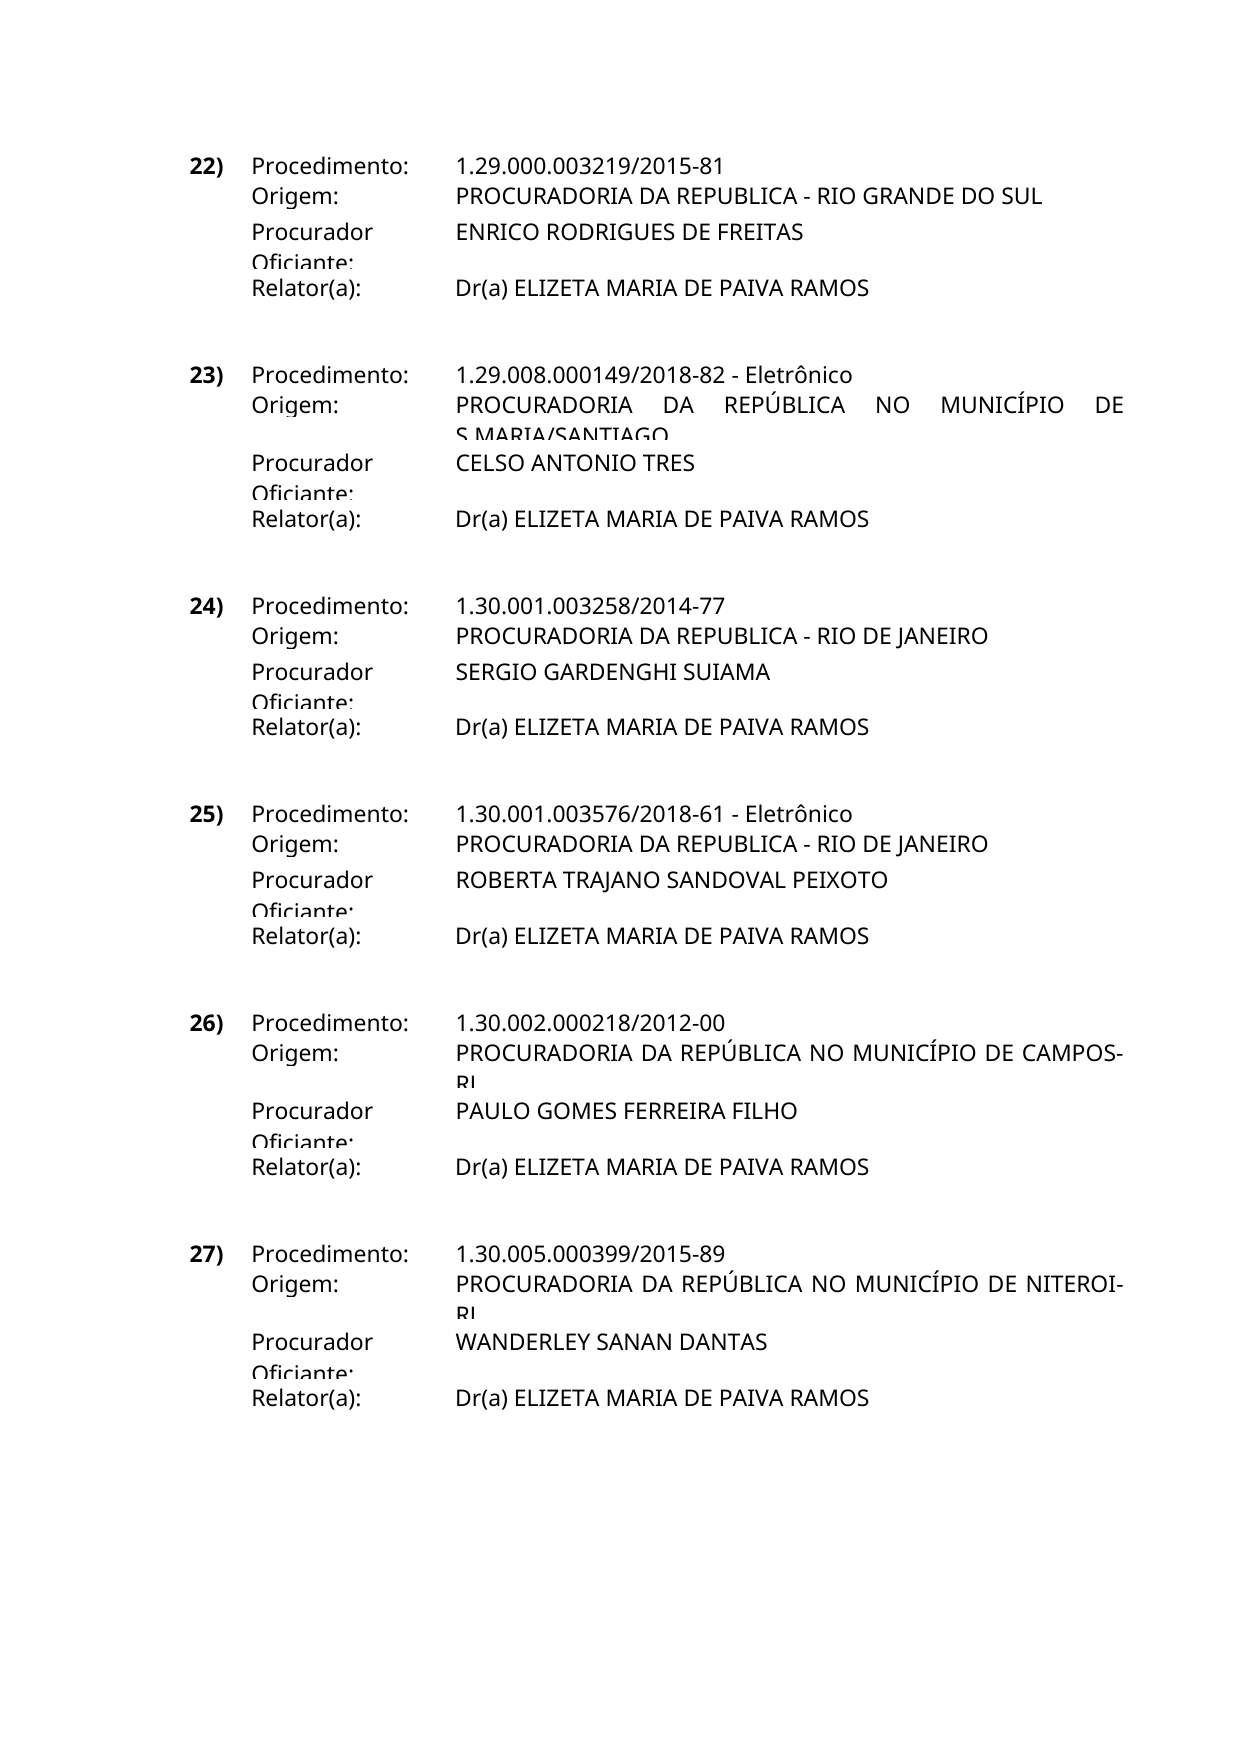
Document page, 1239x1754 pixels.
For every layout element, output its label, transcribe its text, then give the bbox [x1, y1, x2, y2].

table_cell Origem: [251, 828, 455, 857]
table_cell 1.30.005.000399/2015-89 [455, 1238, 1124, 1266]
table_cell [251, 950, 455, 1007]
table_cell Procurador Oficiante: [251, 1095, 455, 1148]
table_cell [1125, 209, 1239, 216]
table_header Dr(a) ELIZETA MARIA DE PAIVA RAMOS [455, 1382, 1122, 1410]
table_cell [0, 447, 189, 498]
table_cell [0, 857, 189, 864]
table_cell [189, 1268, 251, 1296]
table_cell PROCURADORIA DA REPUBLICA - RIO GRANDE DO SUL [455, 180, 1124, 208]
table_cell [0, 1238, 189, 1266]
table_cell [1125, 1319, 1239, 1326]
table_cell [189, 503, 251, 533]
table_header Dr(a) ELIZETA MARIA DE PAIVA RAMOS [455, 920, 1122, 948]
table_cell 26) [189, 1007, 251, 1035]
table_cell [0, 920, 189, 950]
table_cell [189, 828, 251, 857]
table_cell 1.30.002.000218/2012-00 [455, 1007, 1124, 1035]
table_cell [1125, 503, 1239, 533]
table_cell [455, 741, 1124, 798]
table_cell [0, 1382, 189, 1412]
table_cell Procurador Oficiante: [251, 447, 455, 499]
table_cell [251, 533, 455, 589]
table_header Relator(a): [251, 1382, 455, 1410]
table_cell [455, 950, 1124, 1007]
table_cell [189, 302, 251, 358]
table_cell [0, 359, 189, 387]
table_cell [251, 302, 455, 358]
table_cell CELSO ANTONIO TRES [455, 447, 1124, 498]
table_cell [0, 656, 189, 707]
table_cell Procurador Oficiante: [251, 656, 455, 708]
table_header [251, 0, 455, 150]
table_header [0, 0, 189, 150]
table_cell PROCURADORIA DA REPÚBLICA NO MUNICÍPIO DE NITEROI-RJ [455, 1268, 1124, 1319]
table_header Dr(a) ELIZETA MARIA DE PAIVA RAMOS [455, 272, 1122, 300]
table_cell SERGIO GARDENGHI SUIAMA [455, 656, 1124, 707]
table_cell 1.30.001.003258/2014-77 [455, 590, 1124, 618]
table_header Relator(a): [251, 503, 455, 531]
table_cell [1125, 216, 1239, 267]
table_cell [189, 1151, 251, 1181]
table_cell [189, 950, 251, 1007]
table_cell [189, 533, 251, 589]
table_cell [0, 741, 189, 798]
table_cell [0, 440, 189, 447]
table_cell [189, 1382, 251, 1412]
table_cell [189, 857, 251, 864]
table_cell Procurador Oficiante: [251, 216, 455, 268]
table_cell [189, 180, 251, 208]
table_cell [0, 798, 189, 827]
table_cell [0, 1088, 189, 1095]
table_cell [1125, 417, 1239, 439]
table_cell [1125, 1065, 1239, 1088]
table_header Relator(a): [251, 920, 455, 948]
table_cell [0, 1268, 189, 1296]
table_cell 24) [189, 590, 251, 618]
table_cell [189, 711, 251, 741]
table_header Dr(a) ELIZETA MARIA DE PAIVA RAMOS [455, 711, 1122, 740]
table_cell 23) [189, 359, 251, 387]
table_cell [189, 417, 251, 439]
table_header [1125, 0, 1239, 150]
table_cell [0, 1296, 189, 1319]
table_header Relator(a): [251, 272, 455, 300]
table_cell [1125, 857, 1239, 864]
table_cell PROCURADORIA DA REPÚBLICA NO MUNICÍPIO DE S.MARIA/SANTIAGO [455, 389, 1124, 439]
table_cell [455, 857, 1124, 864]
table_cell [0, 1151, 189, 1181]
table_cell [1125, 1181, 1239, 1238]
table_cell [189, 1037, 251, 1065]
table_cell 1.30.001.003576/2018-61 - Eletrônico [455, 798, 1124, 827]
table_cell [251, 1065, 455, 1088]
table_cell [1125, 648, 1239, 656]
table_cell [251, 1088, 455, 1095]
table_cell [189, 864, 251, 915]
table_cell [189, 1065, 251, 1088]
table_cell [455, 1088, 1124, 1095]
table_cell [0, 828, 189, 857]
table_cell Procurador Oficiante: [251, 1326, 455, 1379]
table_cell [251, 857, 455, 864]
table_header Dr(a) ELIZETA MARIA DE PAIVA RAMOS [455, 503, 1122, 531]
table_cell [189, 920, 251, 950]
table_cell Origem: [251, 1268, 455, 1296]
table_cell [455, 533, 1124, 589]
table_cell [1125, 1037, 1239, 1065]
table_cell [1125, 272, 1239, 302]
table_cell [455, 1181, 1124, 1238]
table_cell [1125, 150, 1239, 178]
table_cell [455, 1319, 1124, 1326]
table_cell [1125, 359, 1239, 387]
table_cell [0, 150, 189, 178]
table_cell [0, 209, 189, 216]
table_cell [189, 741, 251, 798]
table_cell [189, 656, 251, 707]
table_cell [0, 1326, 189, 1377]
table_cell [1125, 447, 1239, 498]
table_cell [1125, 864, 1239, 915]
table_cell PAULO GOMES FERREIRA FILHO [455, 1095, 1124, 1146]
table_cell [0, 216, 189, 267]
table_cell 25) [189, 798, 251, 827]
table_cell [0, 503, 189, 533]
table_cell PROCURADORIA DA REPÚBLICA NO MUNICÍPIO DE CAMPOS-RJ [455, 1037, 1124, 1088]
table_cell [0, 389, 189, 417]
table_cell WANDERLEY SANAN DANTAS [455, 1326, 1124, 1377]
table_cell [189, 1088, 251, 1095]
table_cell [1125, 1382, 1239, 1412]
table_cell 1.29.000.003219/2015-81 [455, 150, 1124, 178]
table_cell [1125, 828, 1239, 857]
table_cell [189, 648, 251, 656]
table_cell [0, 1065, 189, 1088]
table_cell Procedimento: [251, 590, 455, 618]
table_cell [455, 302, 1124, 358]
table_cell 1.29.008.000149/2018-82 - Eletrônico [455, 359, 1124, 387]
table_cell [189, 447, 251, 498]
table_cell Origem: [251, 389, 455, 417]
table_cell [1125, 1007, 1239, 1035]
table_header [455, 0, 1124, 150]
table_cell 27) [189, 1238, 251, 1266]
table_cell [0, 1181, 189, 1238]
table_cell [0, 533, 189, 589]
table_cell [1125, 180, 1239, 208]
table_cell [1125, 1095, 1239, 1146]
table_cell [455, 648, 1124, 656]
table_cell [455, 440, 1124, 447]
table_cell Procedimento: [251, 1007, 455, 1035]
table_cell [251, 648, 455, 656]
table_cell [189, 1319, 251, 1326]
table_cell [0, 272, 189, 302]
table_cell [1125, 656, 1239, 707]
table_cell [1125, 798, 1239, 827]
table_cell [189, 389, 251, 417]
table_cell Origem: [251, 1037, 455, 1065]
table_cell [1125, 590, 1239, 618]
table_cell [251, 440, 455, 447]
table_cell [0, 180, 189, 208]
table_header [189, 0, 251, 150]
table_header Relator(a): [251, 711, 455, 740]
table_cell PROCURADORIA DA REPUBLICA - RIO DE JANEIRO [455, 828, 1124, 857]
table_cell [1125, 533, 1239, 589]
table_cell ENRICO RODRIGUES DE FREITAS [455, 216, 1124, 267]
table_cell [251, 1319, 455, 1326]
table_cell [0, 950, 189, 1007]
table_cell [189, 209, 251, 216]
table_cell ROBERTA TRAJANO SANDOVAL PEIXOTO [455, 864, 1124, 915]
table_cell [189, 620, 251, 648]
table_cell [189, 272, 251, 302]
table_cell [1125, 620, 1239, 648]
table_cell [0, 1095, 189, 1146]
table_cell [251, 1181, 455, 1238]
table_cell [1125, 302, 1239, 358]
table_cell [1125, 1238, 1239, 1266]
table_cell [189, 1181, 251, 1238]
table_cell [455, 209, 1124, 216]
table_header Relator(a): [251, 1151, 455, 1179]
table_cell [1125, 1088, 1239, 1095]
table_cell [0, 864, 189, 915]
table_cell [251, 417, 455, 439]
table_cell Procedimento: [251, 359, 455, 387]
table_cell [1125, 1326, 1239, 1377]
table_cell [189, 1326, 251, 1377]
table_cell PROCURADORIA DA REPUBLICA - RIO DE JANEIRO [455, 620, 1124, 648]
table_cell [0, 1037, 189, 1065]
table_cell Procurador Oficiante: [251, 864, 455, 917]
table_cell [1125, 950, 1239, 1007]
table_cell [0, 648, 189, 656]
table_cell [0, 620, 189, 648]
table_cell [251, 1296, 455, 1319]
table_cell [1125, 1151, 1239, 1181]
table_cell [189, 1095, 251, 1146]
table_cell [1125, 440, 1239, 447]
table_cell [189, 1296, 251, 1319]
table_cell Procedimento: [251, 150, 455, 178]
table_cell Origem: [251, 180, 455, 208]
table_cell [0, 417, 189, 439]
table_cell [1125, 1268, 1239, 1296]
table_cell Procedimento: [251, 1238, 455, 1266]
table_cell 22) [189, 150, 251, 178]
table_cell [0, 1007, 189, 1035]
table_cell Origem: [251, 620, 455, 648]
table_cell [0, 302, 189, 358]
table_cell [1125, 920, 1239, 950]
table_cell [1125, 711, 1239, 741]
table_cell [1125, 389, 1239, 417]
table_cell Procedimento: [251, 798, 455, 827]
table_cell [0, 1319, 189, 1326]
table_header Dr(a) ELIZETA MARIA DE PAIVA RAMOS [455, 1151, 1122, 1179]
table_cell [1125, 1296, 1239, 1319]
table_cell [0, 711, 189, 741]
table_cell [251, 741, 455, 798]
table_cell [189, 440, 251, 447]
table_cell [251, 209, 455, 216]
table_cell [189, 216, 251, 267]
table_cell [1125, 741, 1239, 798]
table_cell [0, 590, 189, 618]
